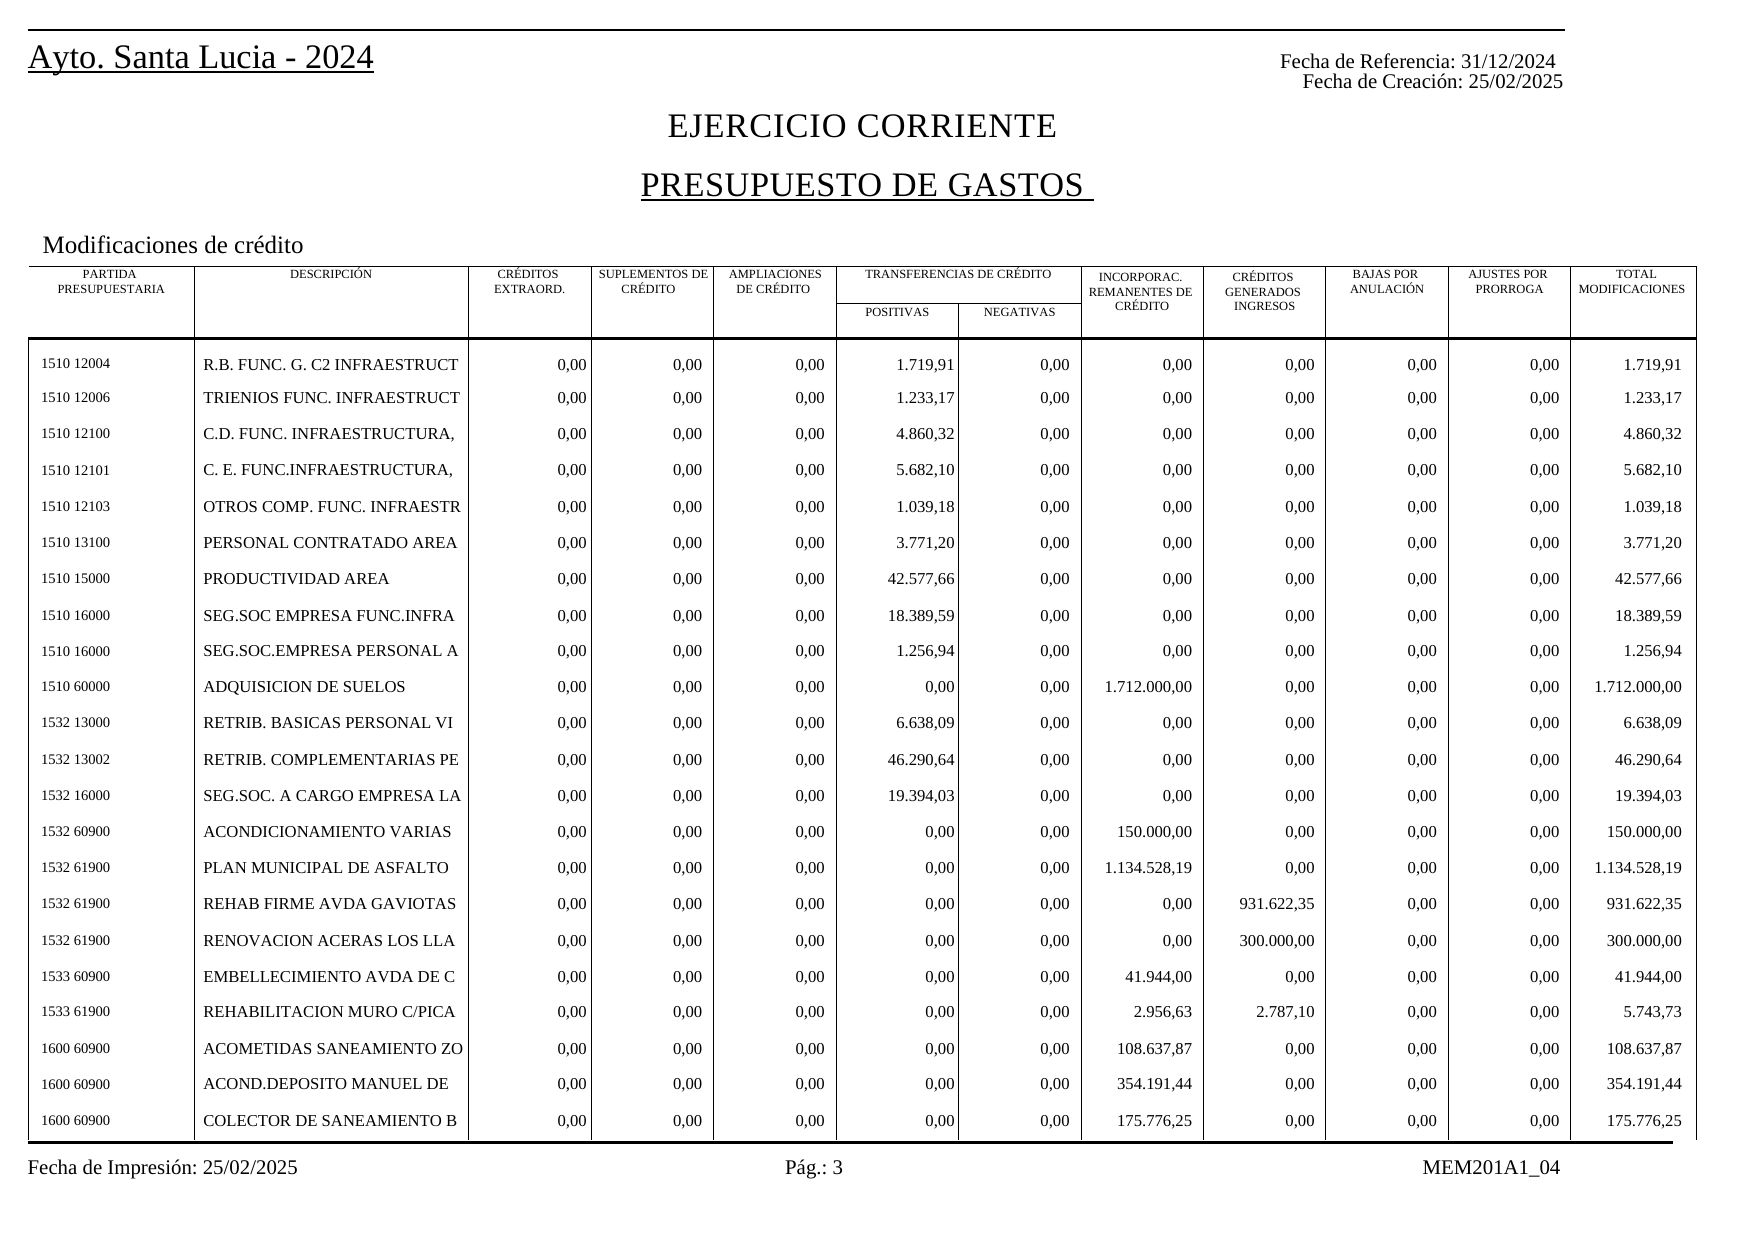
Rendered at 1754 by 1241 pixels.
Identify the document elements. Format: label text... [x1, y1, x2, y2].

table_cell 0,00 [592, 1066, 713, 1102]
table_cell PRODUCTIVIDAD AREA [195, 560, 468, 596]
table_cell 0,00 [1326, 849, 1448, 885]
table_cell 0,00 [469, 741, 591, 777]
table_cell 0,00 [1326, 488, 1448, 523]
table_cell OTROS COMP. FUNC. INFRAESTR [195, 488, 468, 523]
table_cell 19.394,03 [837, 777, 958, 813]
table_cell 0,00 [714, 415, 836, 451]
table_cell 0,00 [714, 379, 836, 415]
table_cell 1532 13000 [29, 705, 194, 741]
table_cell 1510 16000 [29, 632, 194, 668]
table_cell 0,00 [959, 1102, 1081, 1140]
table_cell 42.577,66 [837, 560, 958, 596]
table_cell 1532 16000 [29, 777, 194, 813]
table_cell 0,00 [959, 596, 1081, 632]
table_cell 0,00 [1082, 379, 1203, 415]
table_cell 354.191,44 [1082, 1066, 1203, 1102]
table_cell 5.682,10 [1571, 451, 1696, 487]
table_cell 0,00 [592, 340, 713, 379]
table_cell 0,00 [837, 1030, 958, 1066]
table_cell 0,00 [469, 1102, 591, 1140]
table_cell 0,00 [1082, 488, 1203, 523]
table_cell COLECTOR DE SANEAMIENTO B [195, 1102, 468, 1140]
table_cell SEG.SOC EMPRESA FUNC.INFRA [195, 596, 468, 632]
table_cell 0,00 [1449, 1030, 1570, 1066]
table_cell 0,00 [959, 849, 1081, 885]
table_cell 0,00 [1204, 379, 1325, 415]
table_cell 108.637,87 [1082, 1030, 1203, 1066]
table_cell 1.256,94 [837, 632, 958, 668]
table_cell 0,00 [592, 596, 713, 632]
table_cell 0,00 [592, 524, 713, 559]
table_cell 0,00 [1204, 340, 1325, 379]
table_cell 0,00 [1204, 1030, 1325, 1066]
table_cell 175.776,25 [1571, 1102, 1696, 1140]
text EJERCICIO CORRIENTE [27, 108, 1697, 144]
table_cell 0,00 [1326, 994, 1448, 1030]
table_cell 0,00 [592, 994, 713, 1030]
table_cell 0,00 [469, 958, 591, 993]
table_cell 0,00 [959, 741, 1081, 777]
table_cell ACOND.DEPOSITO MANUEL DE [195, 1066, 468, 1102]
table_cell 1510 13100 [29, 524, 194, 559]
table_cell 0,00 [959, 885, 1081, 922]
table_cell 41.944,00 [1082, 958, 1203, 993]
table_cell 0,00 [1326, 596, 1448, 632]
table_cell 0,00 [714, 524, 836, 559]
table_cell 0,00 [837, 922, 958, 957]
table_cell 0,00 [959, 922, 1081, 957]
table_cell 0,00 [959, 1030, 1081, 1066]
table_cell PERSONAL CONTRATADO AREA [195, 524, 468, 559]
table_cell 0,00 [592, 1102, 713, 1140]
table_cell 4.860,32 [1571, 415, 1696, 451]
table_cell 0,00 [959, 958, 1081, 993]
table_cell 0,00 [592, 632, 713, 668]
table_cell 0,00 [1326, 560, 1448, 596]
table_cell 0,00 [1449, 668, 1570, 704]
table_cell 0,00 [1204, 1102, 1325, 1140]
table_cell 0,00 [1449, 777, 1570, 813]
table_cell 0,00 [469, 668, 591, 704]
table_cell 0,00 [1449, 1102, 1570, 1140]
table_cell 108.637,87 [1571, 1030, 1696, 1066]
table_header BAJAS POR ANULACIÓN [1326, 267, 1448, 337]
table_cell 0,00 [1204, 451, 1325, 487]
table_cell 3.771,20 [837, 524, 958, 559]
table_cell 0,00 [469, 560, 591, 596]
table_cell 0,00 [959, 777, 1081, 813]
table_cell 0,00 [959, 488, 1081, 523]
table_cell 0,00 [714, 668, 836, 704]
table_cell 0,00 [1449, 596, 1570, 632]
table_cell 0,00 [469, 1066, 591, 1102]
table_cell 0,00 [1449, 958, 1570, 993]
table_cell 0,00 [1326, 632, 1448, 668]
table_cell 0,00 [1449, 994, 1570, 1030]
table_cell 0,00 [1082, 415, 1203, 451]
table_cell 0,00 [469, 524, 591, 559]
text Ayto. Santa Lucia - 2024 Fecha de Referencia: 31/12/2024 [27, 40, 1697, 76]
table_cell 0,00 [1082, 885, 1203, 922]
table_cell 0,00 [469, 596, 591, 632]
table_cell REHABILITACION MURO C/PICA [195, 994, 468, 1030]
table_cell 0,00 [1082, 451, 1203, 487]
text Modificaciones de crédito [42, 232, 1697, 258]
table_cell 0,00 [1326, 741, 1448, 777]
table_cell 0,00 [714, 488, 836, 523]
table_cell 1510 12100 [29, 415, 194, 451]
table_cell 0,00 [469, 705, 591, 741]
table_cell 0,00 [1204, 813, 1325, 849]
table_cell 18.389,59 [837, 596, 958, 632]
table_cell 0,00 [959, 415, 1081, 451]
table_cell 2.787,10 [1204, 994, 1325, 1030]
table_cell 0,00 [592, 1030, 713, 1066]
table_cell 0,00 [1326, 705, 1448, 741]
table_cell 0,00 [714, 632, 836, 668]
table_cell 0,00 [959, 451, 1081, 487]
table_cell 0,00 [1326, 415, 1448, 451]
table_cell 0,00 [837, 994, 958, 1030]
table_cell 0,00 [1326, 451, 1448, 487]
table_cell 18.389,59 [1571, 596, 1696, 632]
table_cell 0,00 [1326, 1102, 1448, 1140]
table_cell 0,00 [959, 1066, 1081, 1102]
table_cell 0,00 [469, 1030, 591, 1066]
table_cell 0,00 [469, 994, 591, 1030]
table_cell 175.776,25 [1082, 1102, 1203, 1140]
table_cell 0,00 [1449, 922, 1570, 957]
table_cell 0,00 [592, 560, 713, 596]
table_cell 5.743,73 [1571, 994, 1696, 1030]
table_cell 0,00 [714, 849, 836, 885]
table_cell 0,00 [1082, 741, 1203, 777]
table_cell 1510 12004 [29, 340, 194, 379]
table_cell 0,00 [592, 849, 713, 885]
table_cell 0,00 [1082, 524, 1203, 559]
table_cell 0,00 [1449, 885, 1570, 922]
table_cell 931.622,35 [1571, 885, 1696, 922]
table_cell 1.256,94 [1571, 632, 1696, 668]
table_cell 1532 61900 [29, 849, 194, 885]
table_cell 0,00 [469, 922, 591, 957]
table_cell 0,00 [1449, 849, 1570, 885]
table_cell 0,00 [592, 777, 713, 813]
table_cell 0,00 [1449, 340, 1570, 379]
table_cell 0,00 [1082, 560, 1203, 596]
table_cell 0,00 [714, 777, 836, 813]
table_header TOTAL MODIFICACIONES [1571, 267, 1696, 337]
table_cell 0,00 [959, 560, 1081, 596]
table_cell 0,00 [1449, 451, 1570, 487]
table_cell 0,00 [1204, 1066, 1325, 1102]
table_cell 0,00 [1204, 668, 1325, 704]
table_cell 1600 60900 [29, 1066, 194, 1102]
table_cell 0,00 [837, 958, 958, 993]
table_cell 0,00 [837, 813, 958, 849]
table_header CRÉDITOS EXTRAORD. [469, 267, 591, 337]
table_cell 0,00 [592, 958, 713, 993]
table_cell 0,00 [592, 488, 713, 523]
table_cell ACOMETIDAS SANEAMIENTO ZO [195, 1030, 468, 1066]
table_cell 1.719,91 [837, 340, 958, 379]
table_cell 0,00 [1449, 741, 1570, 777]
table_cell R.B. FUNC. G. C2 INFRAESTRUCT [195, 340, 468, 379]
table_cell 1510 16000 [29, 596, 194, 632]
table_cell C. E. FUNC.INFRAESTRUCTURA, [195, 451, 468, 487]
table_cell 0,00 [592, 741, 713, 777]
table_cell 0,00 [1204, 777, 1325, 813]
table_cell 0,00 [1449, 705, 1570, 741]
table_cell 0,00 [1449, 1066, 1570, 1102]
table_cell 1510 12006 [29, 379, 194, 415]
table_cell 0,00 [1082, 922, 1203, 957]
text Fecha de Impresión: 25/02/2025 Pág.: 3 MEM201A1_04 [27, 1156, 1697, 1179]
table_cell 0,00 [714, 1102, 836, 1140]
table_cell 0,00 [714, 922, 836, 957]
table_cell 300.000,00 [1571, 922, 1696, 957]
table_cell 1532 61900 [29, 885, 194, 922]
table_cell 0,00 [1326, 379, 1448, 415]
table_cell 0,00 [592, 451, 713, 487]
table_cell 0,00 [714, 1030, 836, 1066]
table_cell RETRIB. COMPLEMENTARIAS PE [195, 741, 468, 777]
table_cell 0,00 [837, 849, 958, 885]
table_cell 0,00 [592, 813, 713, 849]
table_cell 0,00 [959, 705, 1081, 741]
table_cell 1510 12101 [29, 451, 194, 487]
table_cell 0,00 [1326, 958, 1448, 993]
table_cell 0,00 [1204, 632, 1325, 668]
table_cell 1.233,17 [837, 379, 958, 415]
table_cell 0,00 [1449, 560, 1570, 596]
table_cell 0,00 [469, 813, 591, 849]
table_cell 0,00 [959, 632, 1081, 668]
table_cell 0,00 [1204, 488, 1325, 523]
table_cell SEG.SOC. A CARGO EMPRESA LA [195, 777, 468, 813]
table_cell 0,00 [1449, 415, 1570, 451]
table_cell 1532 60900 [29, 813, 194, 849]
table_header INCORPORAC. REMANENTES DE CRÉDITO [1082, 267, 1203, 337]
table_cell 0,00 [469, 632, 591, 668]
table_cell 5.682,10 [837, 451, 958, 487]
table_cell 0,00 [592, 415, 713, 451]
table_cell 1.039,18 [1571, 488, 1696, 523]
table_cell 0,00 [469, 488, 591, 523]
table_cell 1510 12103 [29, 488, 194, 523]
table_cell 46.290,64 [1571, 741, 1696, 777]
table_cell 1533 60900 [29, 958, 194, 993]
table_cell 1.712.000,00 [1082, 668, 1203, 704]
table_cell 2.956,63 [1082, 994, 1203, 1030]
table_cell 0,00 [959, 813, 1081, 849]
table_cell 0,00 [714, 560, 836, 596]
table_header PARTIDA PRESUPUESTARIA [29, 267, 194, 337]
table_cell 0,00 [714, 741, 836, 777]
table_cell 1.134.528,19 [1082, 849, 1203, 885]
table_cell 0,00 [1204, 596, 1325, 632]
table_cell 1.712.000,00 [1571, 668, 1696, 704]
table_cell 0,00 [714, 340, 836, 379]
table_cell 3.771,20 [1571, 524, 1696, 559]
table_cell SEG.SOC.EMPRESA PERSONAL A [195, 632, 468, 668]
text Fecha de Creación: 25/02/2025 [1302, 76, 1697, 91]
table_cell 0,00 [1204, 741, 1325, 777]
table_cell 0,00 [592, 379, 713, 415]
table_cell 1510 15000 [29, 560, 194, 596]
table_cell 0,00 [959, 524, 1081, 559]
table_cell 0,00 [592, 922, 713, 957]
table_cell 0,00 [959, 379, 1081, 415]
table_cell 0,00 [1326, 524, 1448, 559]
table_cell 0,00 [714, 596, 836, 632]
table_cell 0,00 [714, 705, 836, 741]
table_cell 0,00 [959, 668, 1081, 704]
table_cell 0,00 [1082, 705, 1203, 741]
table_cell 1600 60900 [29, 1030, 194, 1066]
table_cell 0,00 [837, 1102, 958, 1140]
table_cell 0,00 [837, 1066, 958, 1102]
table_header AMPLIACIONES DE CRÉDITO [714, 267, 836, 337]
table_cell C.D. FUNC. INFRAESTRUCTURA, [195, 415, 468, 451]
table_cell 0,00 [1326, 340, 1448, 379]
table_cell RENOVACION ACERAS LOS LLA [195, 922, 468, 957]
table_cell 0,00 [1082, 596, 1203, 632]
table_cell EMBELLECIMIENTO AVDA DE C [195, 958, 468, 993]
table_cell 1532 61900 [29, 922, 194, 957]
table_cell POSITIVAS [837, 304, 958, 337]
table_cell 0,00 [1449, 379, 1570, 415]
table_cell PLAN MUNICIPAL DE ASFALTO [195, 849, 468, 885]
table_cell 0,00 [714, 813, 836, 849]
table_cell 0,00 [714, 958, 836, 993]
table_cell 1532 13002 [29, 741, 194, 777]
text PRESUPUESTO DE GASTOS [27, 167, 1697, 204]
table_cell 0,00 [1449, 488, 1570, 523]
table_cell 19.394,03 [1571, 777, 1696, 813]
table_cell 0,00 [959, 994, 1081, 1030]
table_cell 1.233,17 [1571, 379, 1696, 415]
table_cell 0,00 [469, 415, 591, 451]
table_cell 0,00 [1326, 1030, 1448, 1066]
table_header DESCRIPCIÓN [195, 267, 468, 337]
table_header SUPLEMENTOS DE CRÉDITO [592, 267, 713, 337]
table_cell 0,00 [469, 379, 591, 415]
table_cell 1600 60900 [29, 1102, 194, 1140]
table_cell 150.000,00 [1571, 813, 1696, 849]
table_cell 0,00 [1204, 415, 1325, 451]
table_cell 0,00 [1449, 813, 1570, 849]
table_cell 0,00 [469, 451, 591, 487]
table_cell 41.944,00 [1571, 958, 1696, 993]
table_cell ADQUISICION DE SUELOS [195, 668, 468, 704]
table_cell 0,00 [469, 849, 591, 885]
table_cell 0,00 [469, 340, 591, 379]
table_cell 0,00 [1326, 1066, 1448, 1102]
table_cell 1.039,18 [837, 488, 958, 523]
table_cell 46.290,64 [837, 741, 958, 777]
table_cell 1.719,91 [1571, 340, 1696, 379]
table_cell 0,00 [1449, 632, 1570, 668]
table_cell 0,00 [592, 668, 713, 704]
table_cell 0,00 [469, 885, 591, 922]
table_cell NEGATIVAS [959, 304, 1081, 337]
table_cell 0,00 [1326, 885, 1448, 922]
table_cell 0,00 [592, 705, 713, 741]
table_cell 42.577,66 [1571, 560, 1696, 596]
table_cell 0,00 [1449, 524, 1570, 559]
table_cell 6.638,09 [1571, 705, 1696, 741]
table_header AJUSTES POR PRORROGA [1449, 267, 1570, 337]
table_cell 0,00 [1082, 340, 1203, 379]
table_cell 931.622,35 [1204, 885, 1325, 922]
table_cell RETRIB. BASICAS PERSONAL VI [195, 705, 468, 741]
table_cell 1510 60000 [29, 668, 194, 704]
table_cell 0,00 [959, 340, 1081, 379]
table_cell 0,00 [714, 451, 836, 487]
table_cell 0,00 [837, 668, 958, 704]
table_cell 0,00 [1204, 560, 1325, 596]
table_cell 0,00 [1326, 813, 1448, 849]
table_cell 0,00 [469, 777, 591, 813]
table_cell 0,00 [1204, 705, 1325, 741]
table_header TRANSFERENCIAS DE CRÉDITO [837, 267, 1081, 303]
table_cell 0,00 [1326, 668, 1448, 704]
table_header CRÉDITOS GENERADOS INGRESOS [1204, 267, 1325, 337]
table_cell 0,00 [1082, 777, 1203, 813]
table_cell 0,00 [1326, 922, 1448, 957]
table_cell 0,00 [1326, 777, 1448, 813]
table_cell 0,00 [1204, 958, 1325, 993]
table_cell 1533 61900 [29, 994, 194, 1030]
table_cell 6.638,09 [837, 705, 958, 741]
table_cell 1.134.528,19 [1571, 849, 1696, 885]
table_cell 300.000,00 [1204, 922, 1325, 957]
table_cell 0,00 [714, 1066, 836, 1102]
table_cell TRIENIOS FUNC. INFRAESTRUCT [195, 379, 468, 415]
table_cell 0,00 [1082, 632, 1203, 668]
table_cell 0,00 [1204, 849, 1325, 885]
table_cell 0,00 [1204, 524, 1325, 559]
table_cell 0,00 [592, 885, 713, 922]
table_cell 4.860,32 [837, 415, 958, 451]
table_cell 150.000,00 [1082, 813, 1203, 849]
table_cell 0,00 [714, 994, 836, 1030]
table_cell REHAB FIRME AVDA GAVIOTAS [195, 885, 468, 922]
table_cell 0,00 [714, 885, 836, 922]
table_cell 0,00 [837, 885, 958, 922]
table_cell 354.191,44 [1571, 1066, 1696, 1102]
table_cell ACONDICIONAMIENTO VARIAS [195, 813, 468, 849]
